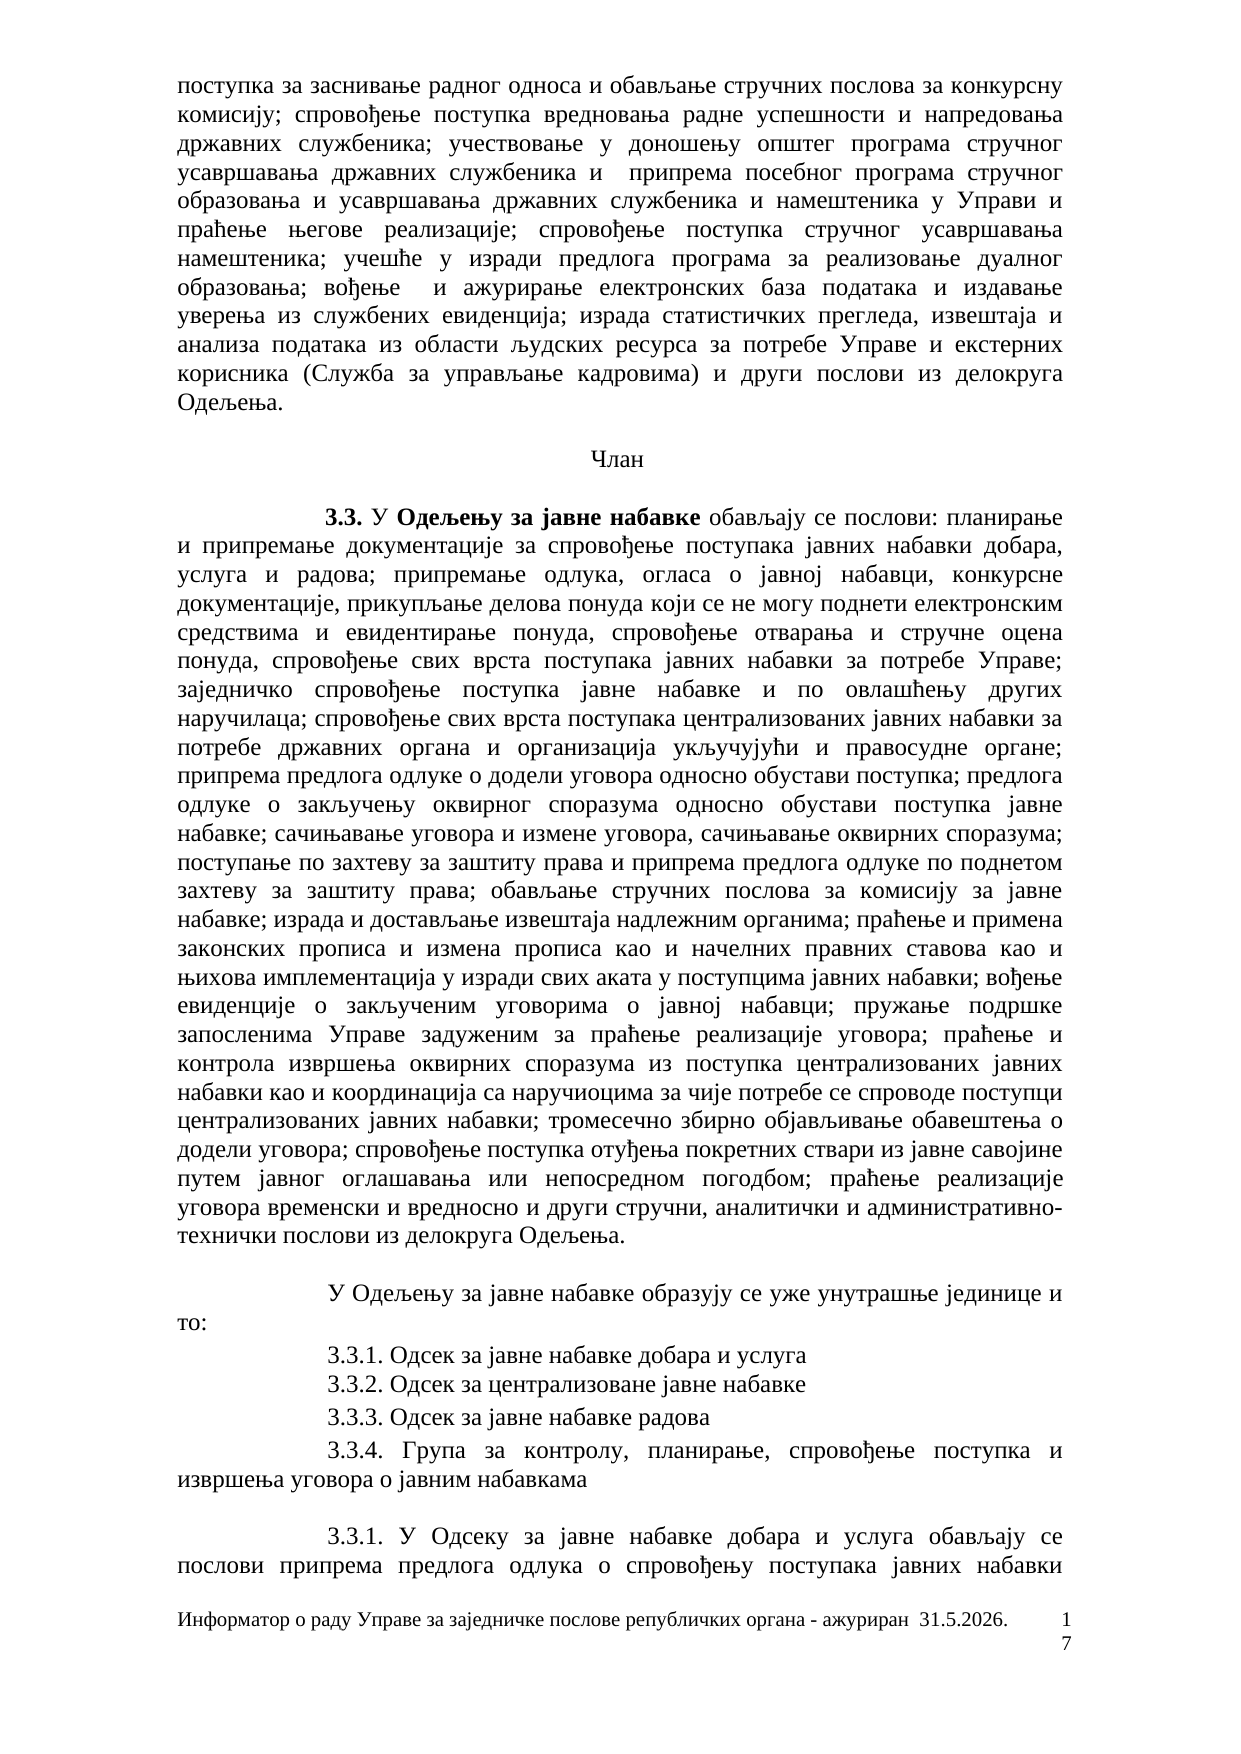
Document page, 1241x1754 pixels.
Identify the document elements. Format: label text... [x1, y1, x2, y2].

text поступка за заснивање радног односа и обављање стручних послова за конкурсну комисију; спровођење поступка вредновања радне успешности и напредовања државних службеника; учествовање у доношењу општег програма стручног усавршавања државних службеника и припрема посебног програма стручног образовања и усавршавања државних службеника и намештеника у Управи и праћење његове реализације; спровођење поступка стручног усавршавања намештеника; учешће у изради предлога програма за реализовање дуалног образовања; вођење и ажурирање електронских база података и издавање уверења из службених евиденција; израда статистичких прегледа, извештаја и анализа података из области људских ресурса за потребе Управе и екстерних корисника (Служба за управљање кадровима) и други послови из делокруга Одељења. [177, 71, 1063, 416]
text 3.3. У Одељењу за јавне набавке обављају се послови: планирање и припремање документације за спровођење поступaка јавних набавки добара, услуга и радова; припремање одлука, огласа о јавној набавци, конкурсне документације, прикупљање делова понуда који се не могу поднети електронским средствима и евидентирање понуда, спровођење отварања и стручне оцена понуда, спровођење свих врста поступака јавних набавки за потребе Управе; заједничко спровођење поступка јавне набавке и по овлашћењу других наручилаца; спровођење свих врста поступака централизованих јавних набавки за потребе државних органа и организација укључујући и правосудне органе; припрема предлога одлуке о додели уговора односно обустави поступка; предлога одлуке о закључењу оквирног споразума односно обустави поступка јавне набавке; сачињавање уговора и измене уговора, сачињавање оквирних споразума; поступање по захтеву за заштиту права и припрема предлога одлуке по поднетом захтеву за заштиту права; обављање стручних послова за комисију за јавне набавке; израда и достављање извештаја надлежним органима; праћење и примена законских прописа и измена прописа као и начелних правних ставова као и њихова имплементација у изради свих аката у поступцима јавних набавки; вођење евиденције о закљученим уговорима о јавној набавци; пружање подршке запосленима Управе задуженим за праћење реализације уговора; праћење и контрола извршења оквирних споразума из поступка централизованих јавних набавки као и координација са наручиоцима за чије потребе се спроводе поступци централизованих јавних набавки; тромесечно збирно објављивање обавештења о додели уговора; спровођење поступка отуђења покретних ствари из јавне савојине путем јавног оглашавања или непосредном погодбом; праћење реализације уговора временски и вредносно и други стручни, аналитички и административно-технички послови из делокруга Одељења. [177, 502, 1063, 1249]
text У Одељењу за јавне набавке образују се уже унутрашње јединице и то: [177, 1278, 1063, 1336]
text 3.3.3. Одсек за јавне набавке радова [177, 1402, 1063, 1431]
text Члан [177, 444, 1063, 473]
text 3.3.1. Одсек за јавне набавке добара и услуга [177, 1340, 1063, 1368]
text 3.3.4. Група за контролу, планирање, спровођење поступка и извршења уговора о јавним набавкама [177, 1435, 1063, 1493]
text 3.3.1. У Одсеку за јавне набавке добара и услуга обављају се послови припрема предлога одлука о спровођењу поступака јавних набавки [177, 1521, 1063, 1579]
text 3.3.2. Одсек за централизоване јавне набавке [177, 1369, 1063, 1398]
